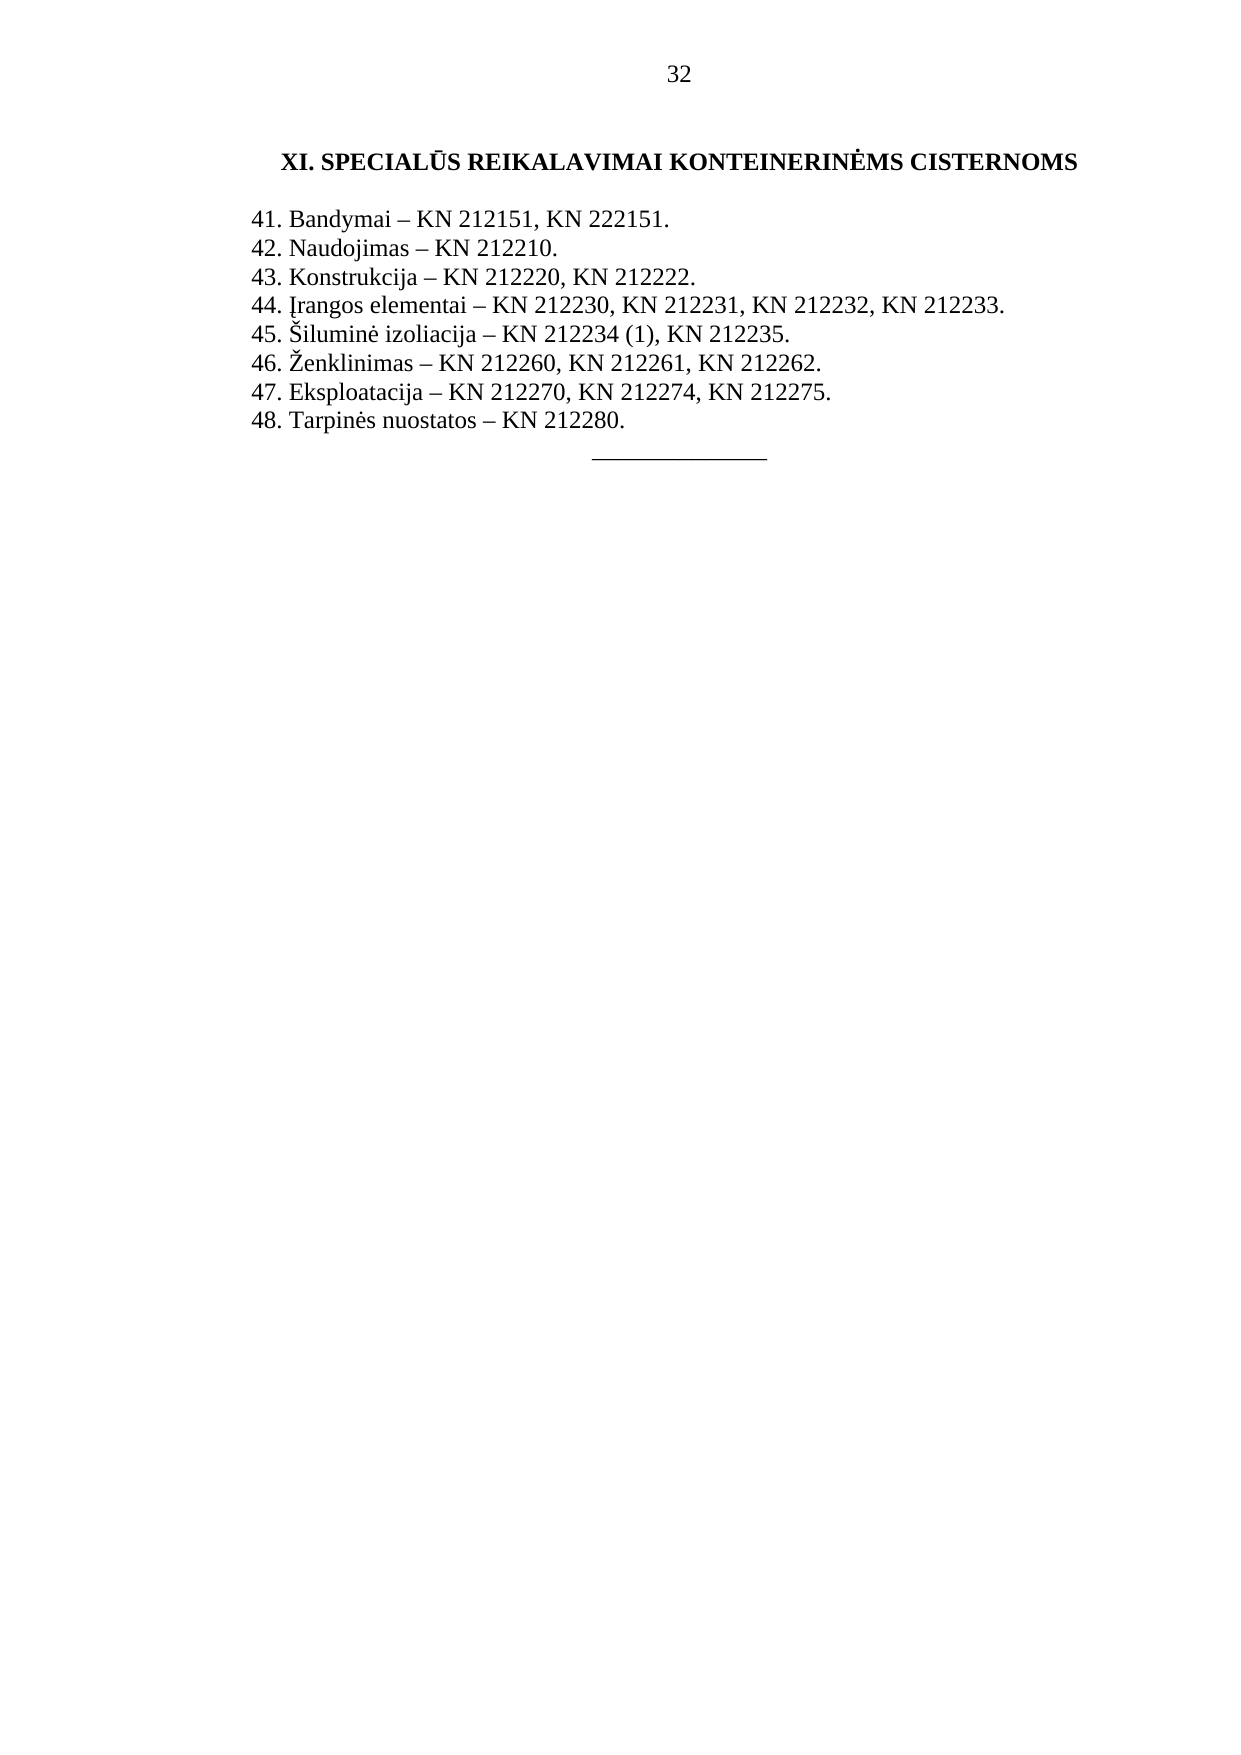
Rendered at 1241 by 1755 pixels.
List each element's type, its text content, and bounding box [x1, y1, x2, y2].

text XI. SPECIALŪS REIKALAVIMAI KONTEINERINĖMS CISTERNOMS [177, 147, 1181, 176]
text 45. Šiluminė izoliacija – KN 212234 (1), KN 212235. [177, 319, 1181, 348]
text 46. Ženklinimas – KN 212260, KN 212261, KN 212262. [177, 348, 1181, 377]
text ______________ [177, 434, 1181, 463]
text 42. Naudojimas – KN 212210. [177, 233, 1181, 262]
text 48. Tarpinės nuostatos – KN 212280. [177, 406, 1181, 434]
text 44. Įrangos elementai – KN 212230, KN 212231, KN 212232, KN 212233. [177, 291, 1181, 319]
text 43. Konstrukcija – KN 212220, KN 212222. [177, 262, 1181, 291]
text 41. Bandymai – KN 212151, KN 222151. [177, 204, 1181, 233]
text 47. Eksploatacija – KN 212270, KN 212274, KN 212275. [177, 377, 1181, 406]
